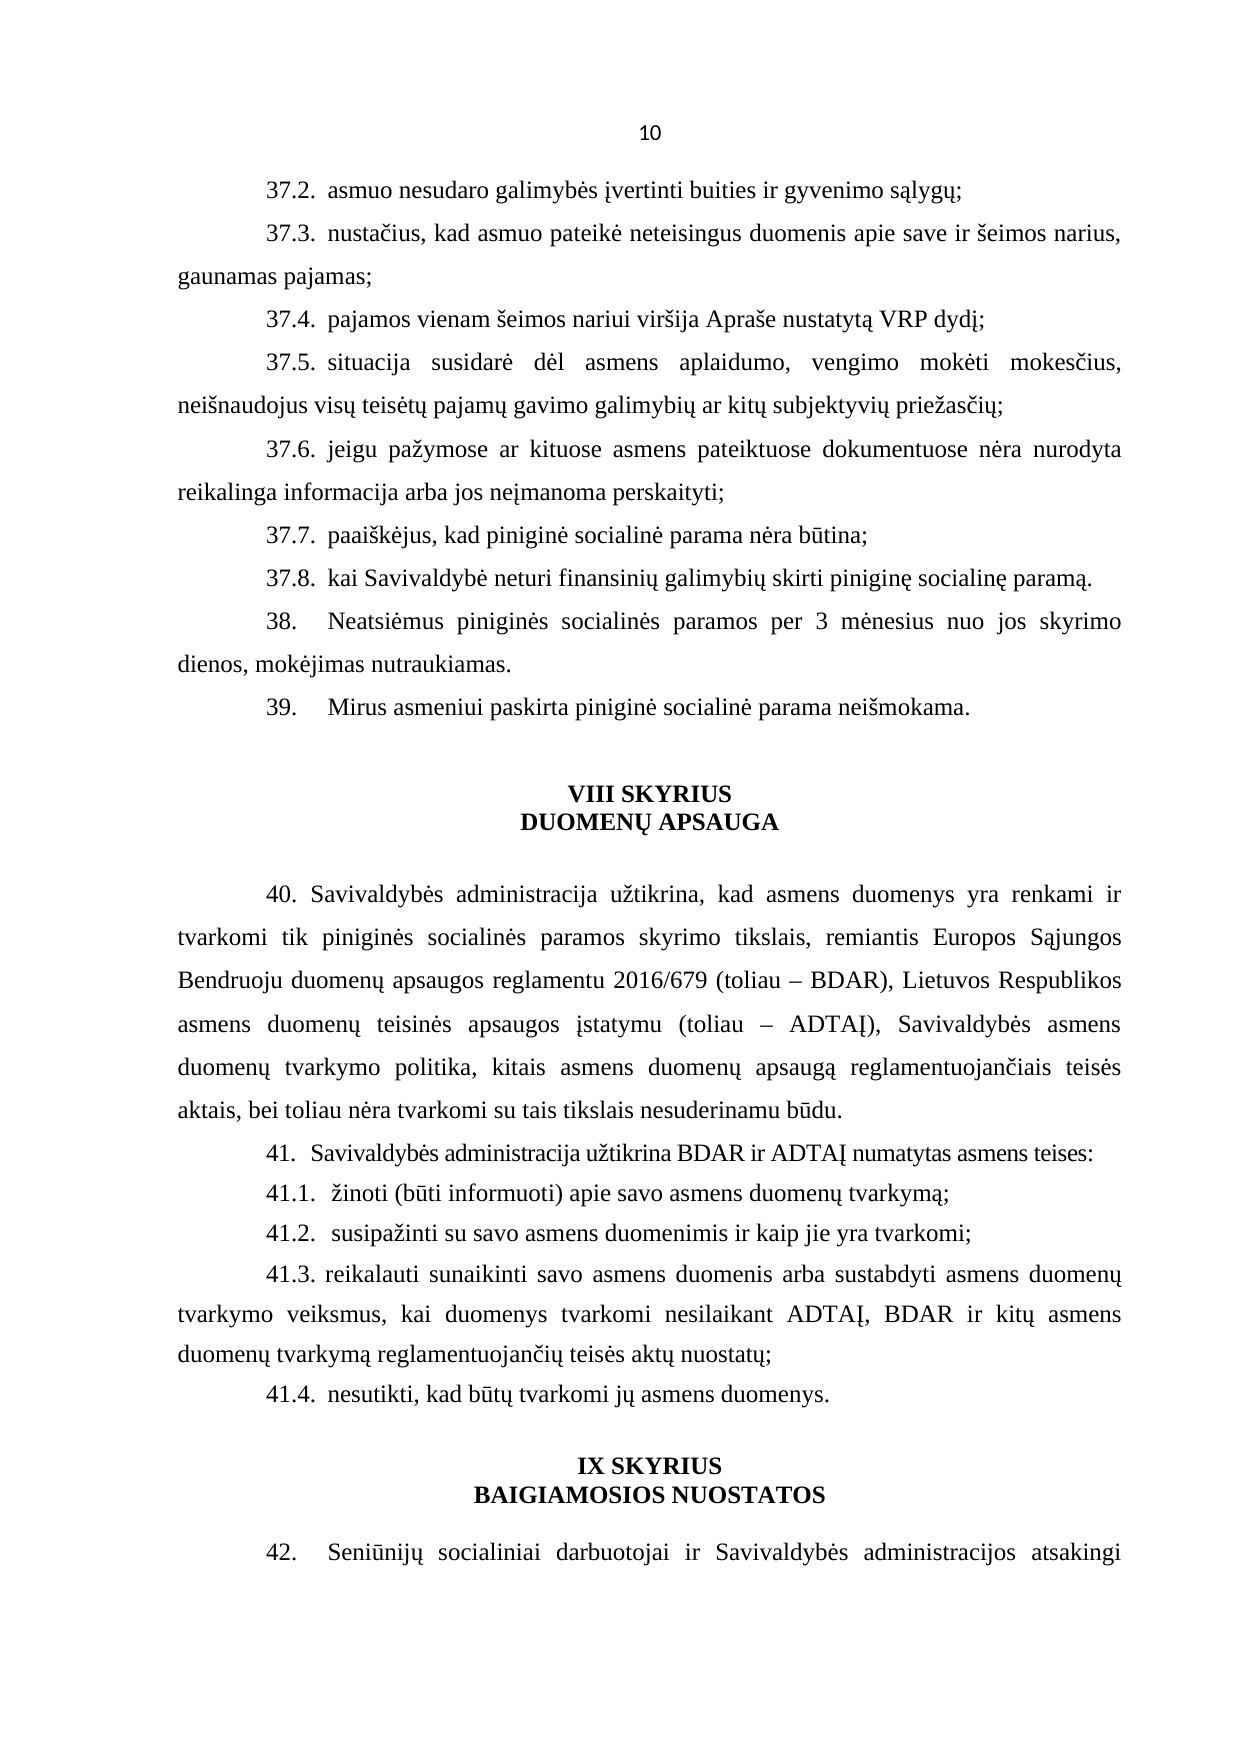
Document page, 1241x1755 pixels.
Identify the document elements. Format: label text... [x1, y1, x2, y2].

text BAIGIAMOSIOS NUOSTATOS [177, 1480, 1122, 1509]
text IX SKYRIUS [177, 1451, 1122, 1480]
text 37.3. nustačius, kad asmuo pateikė neteisingus duomenis apie save ir šeimos narius, gaunamas pajamas; [177, 218, 1122, 290]
text VIII SKYRIUS [177, 779, 1122, 807]
text 41.4. nesutikti, kad būtų tvarkomi jų asmens duomenys. [177, 1379, 1122, 1408]
text DUOMENŲ APSAUGA [177, 807, 1122, 836]
text 37.2. asmuo nesudaro galimybės įvertinti buities ir gyvenimo sąlygų; [177, 175, 1122, 204]
text 38. Neatsiėmus piniginės socialinės paramos per 3 mėnesius nuo jos skyrimo dienos, mokėjimas nutraukiamas. [177, 606, 1122, 678]
text 37.4. pajamos vienam šeimos nariui viršija Apraše nustatytą VRP dydį; [177, 304, 1122, 333]
text 37.7. paaiškėjus, kad piniginė socialinė parama nėra būtina; [177, 520, 1122, 549]
text 39. Mirus asmeniui paskirta piniginė socialinė parama neišmokama. [177, 692, 1122, 721]
text 37.6. jeigu pažymose ar kituose asmens pateiktuose dokumentuose nėra nurodyta reikalinga informacija arba jos neįmanoma perskaityti; [177, 434, 1122, 506]
text 42. Seniūnijų socialiniai darbuotojai ir Savivaldybės administracijos atsakingi [177, 1537, 1122, 1566]
text 40. Savivaldybės administracija užtikrina, kad asmens duomenys yra renkami ir tvarkomi tik piniginės socialinės paramos skyrimo tikslais, remiantis Europos Sąjungos Bendruoju duomenų apsaugos reglamentu 2016/679 (toliau – BDAR), Lietuvos Respublikos asmens duomenų teisinės apsaugos įstatymu (toliau – ADTAĮ), Savivaldybės asmens duomenų tvarkymo politika, kitais asmens duomenų apsaugą reglamentuojančiais teisės aktais, bei toliau nėra tvarkomi su tais tikslais nesuderinamu būdu. [177, 879, 1122, 1124]
text 41.1. žinoti (būti informuoti) apie savo asmens duomenų tvarkymą; [177, 1178, 1122, 1207]
text 37.5. situacija susidarė dėl asmens aplaidumo, vengimo mokėti mokesčius, neišnaudojus visų teisėtų pajamų gavimo galimybių ar kitų subjektyvių priežasčių; [177, 347, 1122, 419]
text 41.3. reikalauti sunaikinti savo asmens duomenis arba sustabdyti asmens duomenų tvarkymo veiksmus, kai duomenys tvarkomi nesilaikant ADTAĮ, BDAR ir kitų asmens duomenų tvarkymą reglamentuojančių teisės aktų nuostatų; [177, 1259, 1122, 1368]
text 37.8. kai Savivaldybė neturi finansinių galimybių skirti piniginę socialinę paramą. [177, 563, 1122, 592]
text 41. Savivaldybės administracija užtikrina BDAR ir ADTAĮ numatytas asmens teises: [177, 1138, 1122, 1167]
text 41.2. susipažinti su savo asmens duomenimis ir kaip jie yra tvarkomi; [177, 1218, 1122, 1247]
